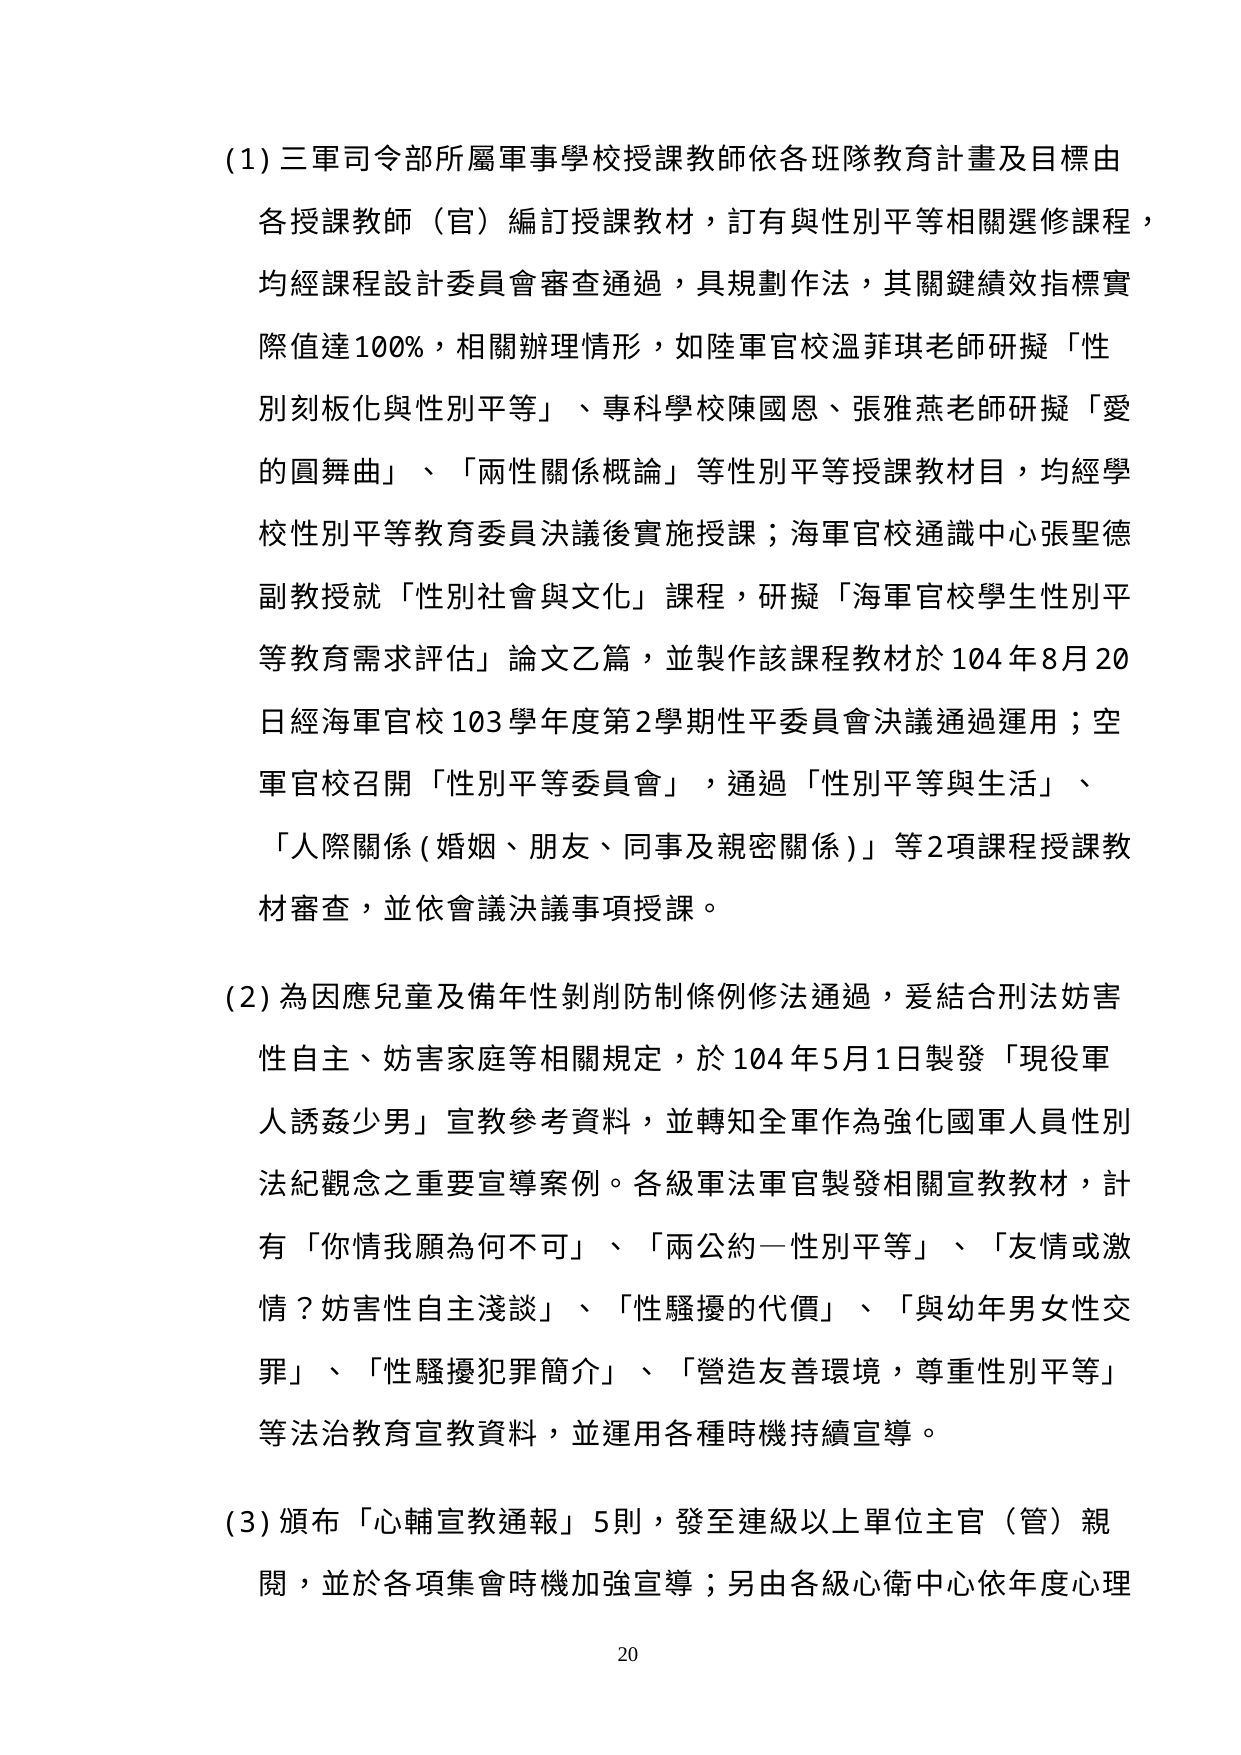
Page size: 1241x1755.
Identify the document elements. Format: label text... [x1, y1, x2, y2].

text (1)三軍司令部所屬軍事學校授課教師依各班隊教育計畫及目標由各授課教師（官）編訂授課教材，訂有與性別平等相關選修課程，均經課程設計委員會審查通過，具規劃作法，其關鍵績效指標實際值達100%，相關辦理情形，如陸軍官校溫菲琪老師研擬「性別刻板化與性別平等」、專科學校陳國恩、張雅燕老師研擬「愛的圓舞曲」、「兩性關係概論」等性別平等授課教材目，均經學校性別平等教育委員決議後實施授課；海軍官校通識中心張聖德副教授就「性別社會與文化」課程，研擬「海軍官校學生性別平等教育需求評估」論文乙篇，並製作該課程教材於104年8月20日經海軍官校103學年度第2學期性平委員會決議通過運用；空軍官校召開「性別平等委員會」，通過「性別平等與生活」、「人際關係(婚姻、朋友、同事及親密關係)」等2項課程授課教材審查，並依會議決議事項授課。 [209, 115, 1133, 928]
text (2)為因應兒童及備年性剝削防制條例修法通過，爰結合刑法妨害性自主、妨害家庭等相關規定，於104年5月1日製發「現役軍人誘姦少男」宣教參考資料，並轉知全軍作為強化國軍人員性別法紀觀念之重要宣導案例。各級軍法軍官製發相關宣教教材，計有「你情我願為何不可」、「兩公約—性別平等」、「友情或激情？妨害性自主淺談」、「性騷擾的代價」、「與幼年男女性交罪」、「性騷擾犯罪簡介」、「營造友善環境，尊重性別平等」等法治教育宣教資料，並運用各種時機持續宣導。 [209, 953, 1133, 1453]
text (3)頒布「心輔宣教通報」5則，發至連級以上單位主官（管）親閱，並於各項集會時機加強宣導；另由各級心衛中心依年度心理衛生（輔導）教育重點及案例，持續蒐整情感問題應處、性騷擾（侵害）防範、包容性別差異、打造圓滿的家庭婚姻及正視情緒壓力管理等議題教材，並將多元性別平等觀點融入宣教；邀請專家學者撰擬「尊重性別平權，嚴守相處分際」、「尊重性別平等，營造幸福環境」、「謹守性別分際，行舉切莫失序」等精神教育專文3篇，提供各單位運用莒光日教學、月會、主官精神講話時機，持續擴大宣教，建立官兵正確「性別平等」觀念；邀請諮商心理師林萃芬、李島鳳等學者專家製作專業教材，目前已完成計「家庭議題輔導實務」、「感情議題的處理」、「性傾向議題與輔導」及「部隊心理衛生與適應」等4類教材，並掛載國軍心理輔導資訊系統網站，供各級心輔人員下載運用。 [209, 1478, 1133, 1603]
